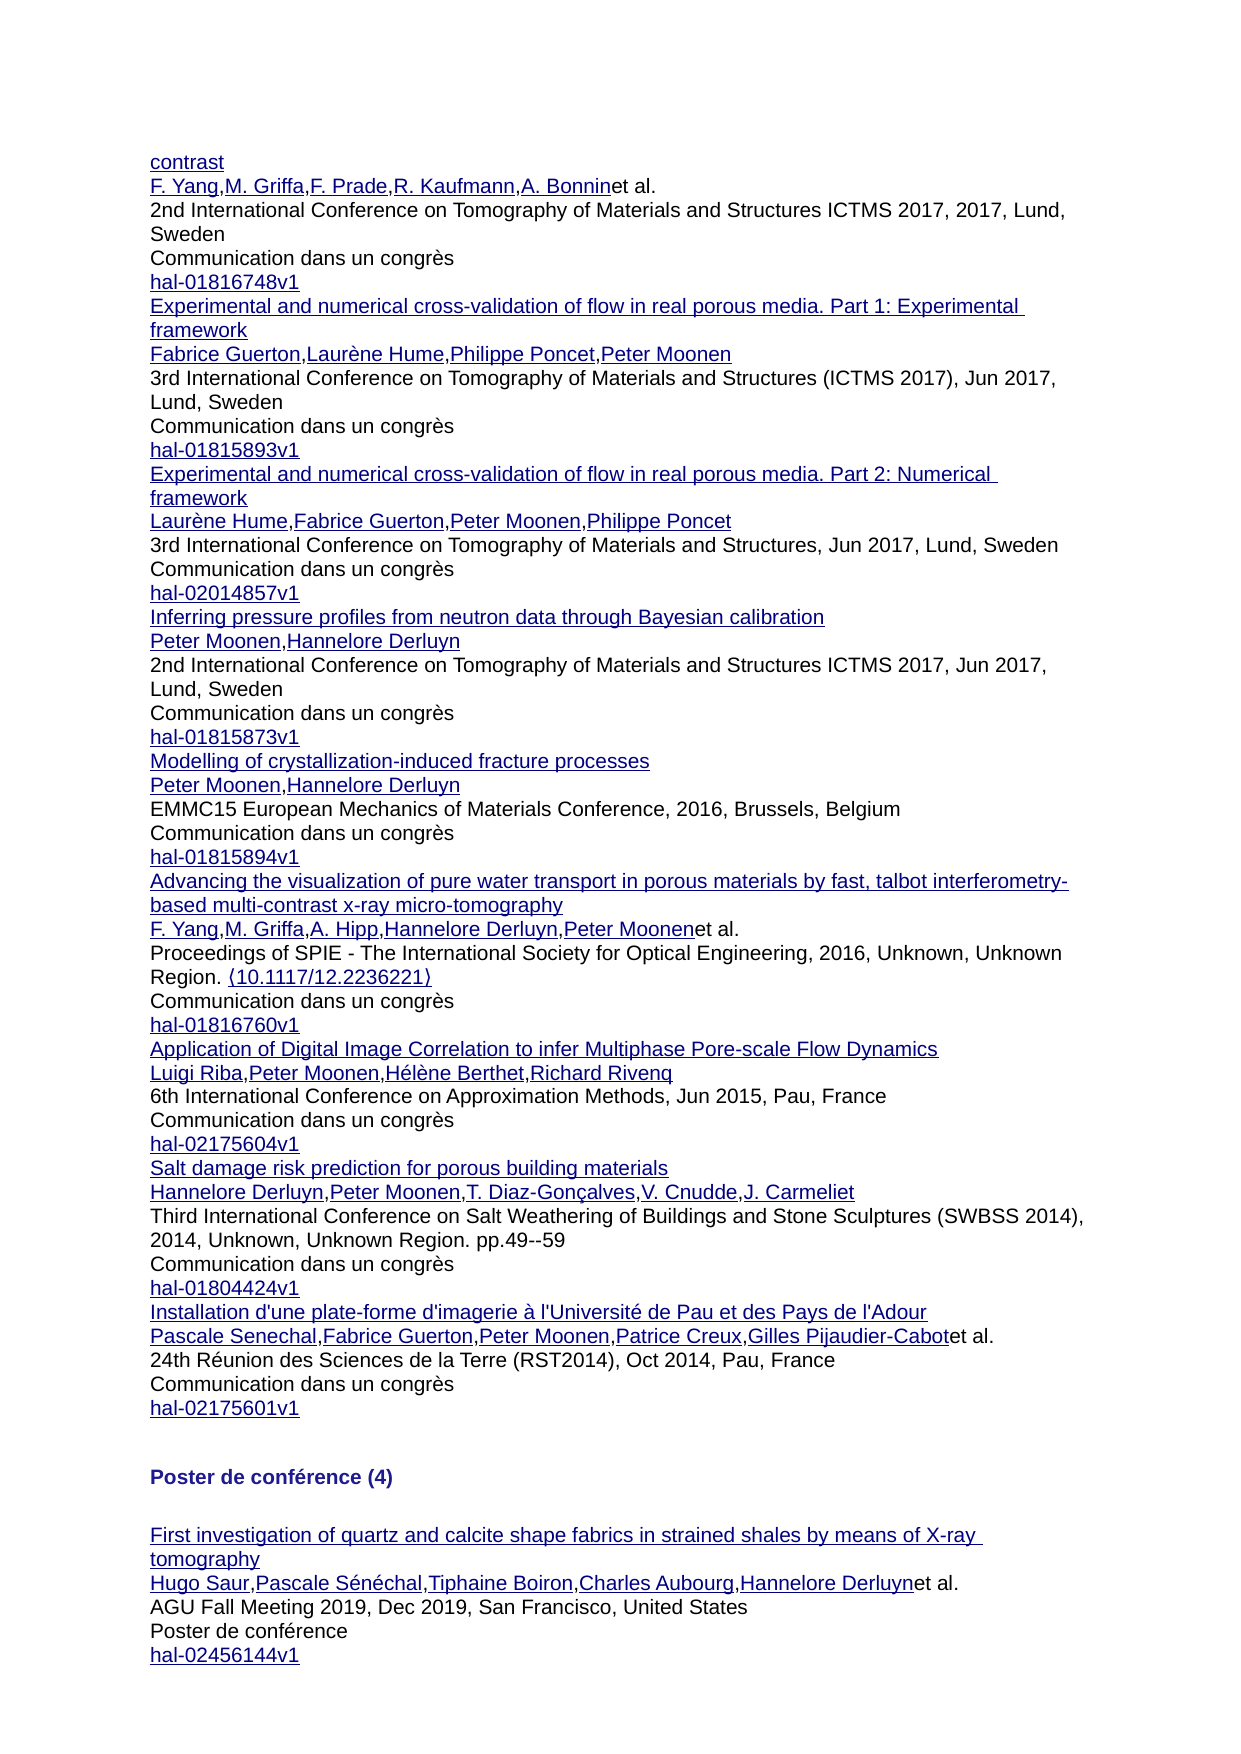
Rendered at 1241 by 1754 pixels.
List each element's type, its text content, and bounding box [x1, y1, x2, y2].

table_cell Installation d'une plate-forme d'imagerie à l'Université de Pau et des Pays de l'Adour Pascale Senechal,Fabrice Guerton,Peter Moonen,Patrice Creux,Gilles Pijaudier-Cabotet al. 24th Réunion des Sciences de la Terre (RST2014), Oct 2014, Pau, France Communication dans un congrès hal-02175601v1 [150, 1300, 1090, 1420]
subtitle Poster de conférence (4) [150, 1464, 1090, 1488]
table_cell Inferring pressure profiles from neutron data through Bayesian calibration Peter Moonen,Hannelore Derluyn 2nd International Conference on Tomography of Materials and Structures ICTMS 2017, Jun 2017, Lund, Sweden Communication dans un congrès hal-01815873v1 [150, 605, 1090, 749]
table_header First investigation of quartz and calcite shape fabrics in strained shales by means of X-ray tomography Hugo Saur,Pascale Sénéchal,Tiphaine Boiron,Charles Aubourg,Hannelore Derluynet al. AGU Fall Meeting 2019, Dec 2019, San Francisco, United States Poster de conférence hal-02456144v1 [150, 1523, 1090, 1667]
table_cell Salt damage risk prediction for porous building materials Hannelore Derluyn,Peter Moonen,T. Diaz-Gonçalves,V. Cnudde,J. Carmeliet Third International Conference on Salt Weathering of Buildings and Stone Sculptures (SWBSS 2014), 2014, Unknown, Unknown Region. pp.49--59 Communication dans un congrès hal-01804424v1 [150, 1156, 1090, 1300]
table_cell Advancing the visualization of pure water transport in porous materials by fast, talbot interferometry-based multi-contrast x-ray micro-tomography F. Yang,M. Griffa,A. Hipp,Hannelore Derluyn,Peter Moonenet al. Proceedings of SPIE - The International Society for Optical Engineering, 2016, Unknown, Unknown Region. ⟨10.1117/12.2236221⟩ Communication dans un congrès hal-01816760v1 [150, 869, 1090, 1036]
table_cell Application of Digital Image Correlation to infer Multiphase Pore-scale Flow Dynamics Luigi Riba,Peter Moonen,Hélène Berthet,Richard Rivenq 6th International Conference on Approximation Methods, Jun 2015, Pau, France Communication dans un congrès hal-02175604v1 [150, 1036, 1090, 1156]
table_cell Experimental and numerical cross-validation of flow in real porous media. Part 2: Numerical framework Laurène Hume,Fabrice Guerton,Peter Moonen,Philippe Poncet 3rd International Conference on Tomography of Materials and Structures, Jun 2017, Lund, Sweden Communication dans un congrès hal-02014857v1 [150, 461, 1090, 605]
table_cell Experimental and numerical cross-validation of flow in real porous media. Part 1: Experimental framework Fabrice Guerton,Laurène Hume,Philippe Poncet,Peter Moonen 3rd International Conference on Tomography of Materials and Structures (ICTMS 2017), Jun 2017, Lund, Sweden Communication dans un congrès hal-01815893v1 [150, 294, 1090, 461]
table_cell Modelling of crystallization-induced fracture processes Peter Moonen,Hannelore Derluyn EMMC15 European Mechanics of Materials Conference, 2016, Brussels, Belgium Communication dans un congrès hal-01815894v1 [150, 749, 1090, 869]
table_cell contrast F. Yang,M. Griffa,F. Prade,R. Kaufmann,A. Bonninet al. 2nd International Conference on Tomography of Materials and Structures ICTMS 2017, 2017, Lund, Sweden Communication dans un congrès hal-01816748v1 [150, 150, 1090, 294]
